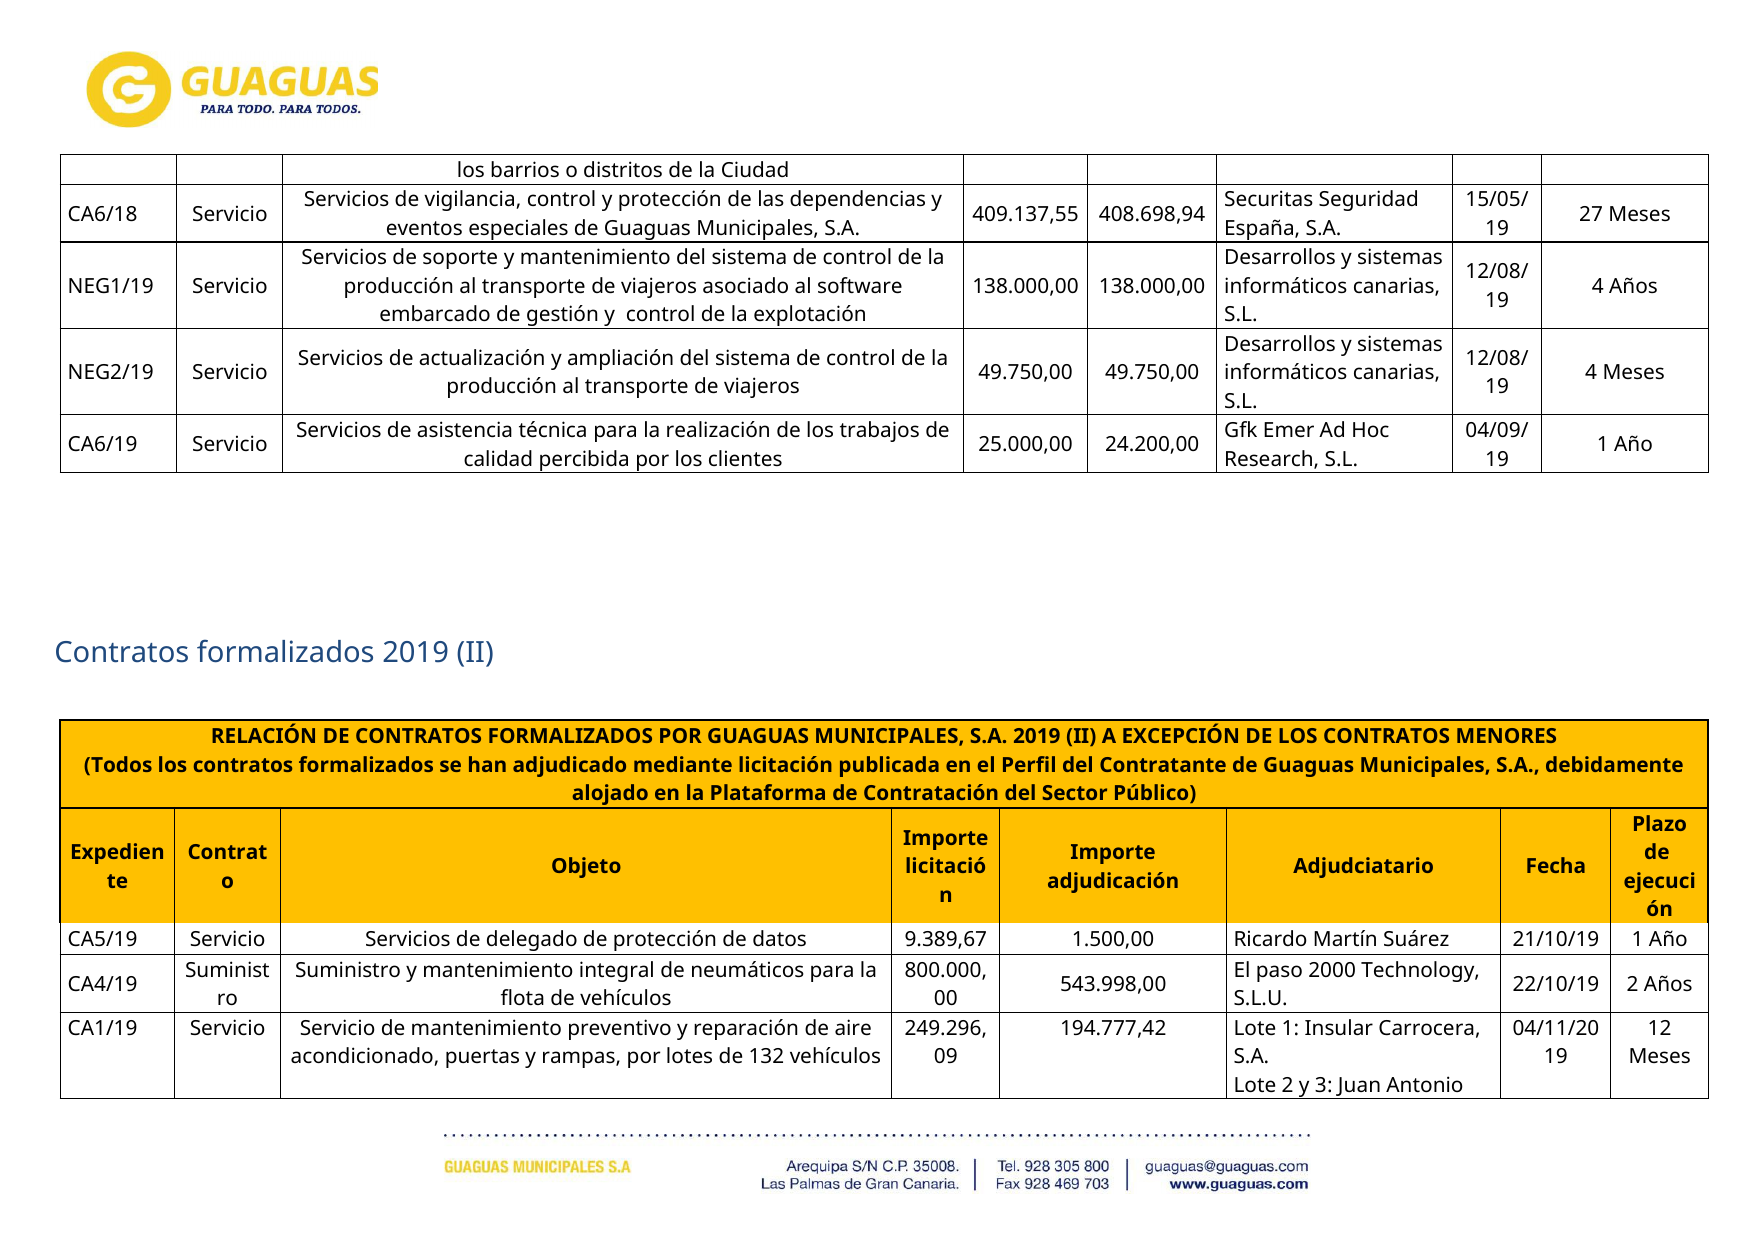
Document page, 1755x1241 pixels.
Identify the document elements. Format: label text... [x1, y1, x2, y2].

table_cell 1.500,00 [1000, 923, 1226, 954]
table_cell Desarrollos y sistemas informáticos canarias, S.L. [1217, 243, 1452, 328]
table_cell CA5/19 [61, 923, 174, 954]
table_cell [61, 155, 176, 183]
table_cell 800.000,00 [892, 955, 999, 1012]
table_cell [1453, 155, 1541, 183]
table_cell [964, 155, 1087, 183]
table_cell Importe adjudicación [1000, 809, 1226, 923]
table_cell 4 Meses [1542, 329, 1708, 414]
table_cell Servicios de soporte y mantenimiento del sistema de control de la producción al transporte de viajeros asociado al software embarcado de gestión y control de la explotación [283, 243, 963, 328]
table_cell 49.750,00 [1088, 329, 1216, 414]
table_cell Expediente [61, 809, 174, 923]
table_cell El paso 2000 Technology, S.L.U. [1227, 955, 1500, 1012]
table_cell Suministro y mantenimiento integral de neumáticos para la flota de vehículos [281, 955, 891, 1012]
table_cell 1 Año [1611, 923, 1708, 954]
table_cell 408.698,94 [1088, 185, 1216, 241]
table_cell 15/05/19 [1453, 185, 1541, 241]
table_cell 04/09/19 [1453, 415, 1541, 472]
table_cell CA4/19 [61, 955, 174, 1012]
table_cell 24.200,00 [1088, 415, 1216, 472]
table_cell Contrato [175, 809, 280, 923]
table_cell Servicios de actualización y ampliación del sistema de control de la producción al transporte de viajeros [283, 329, 963, 414]
table_cell Securitas Seguridad España, S.A. [1217, 185, 1452, 241]
table_cell Importe licitación [892, 809, 999, 923]
table_cell Adjudciatario [1227, 809, 1500, 923]
table_cell Servicio [177, 415, 282, 472]
table_cell Plazo de ejecución [1611, 809, 1707, 923]
table_cell Servicio [175, 923, 280, 954]
table_cell Servicio de mantenimiento preventivo y reparación de aire acondicionado, puertas y rampas, por lotes de 132 vehículos [281, 1013, 891, 1098]
table_cell 1 Año [1542, 415, 1708, 472]
table_cell 25.000,00 [964, 415, 1087, 472]
table_cell NEG1/19 [61, 243, 176, 328]
table_cell Servicio [177, 185, 282, 241]
table_cell 22/10/19 [1501, 955, 1610, 1012]
table_cell Servicios de vigilancia, control y protección de las dependencias y eventos especiales de Guaguas Municipales, S.A. [283, 185, 963, 241]
table_cell 409.137,55 [964, 185, 1087, 241]
table_cell 2 Años [1611, 955, 1708, 1012]
table_cell Servicios de delegado de protección de datos [281, 923, 891, 954]
table_cell [1088, 155, 1216, 183]
table_cell [1217, 155, 1452, 183]
table_cell Gfk Emer Ad Hoc Research, S.L. [1217, 415, 1452, 472]
table_cell Fecha [1501, 809, 1610, 923]
table_cell 21/10/19 [1501, 923, 1610, 954]
table_cell Desarrollos y sistemas informáticos canarias, S.L. [1217, 329, 1452, 414]
table_cell CA6/19 [61, 415, 176, 472]
table_cell Servicios de asistencia técnica para la realización de los trabajos de calidad percibida por los clientes [283, 415, 963, 472]
table_cell 138.000,00 [964, 243, 1087, 328]
text Contratos formalizados 2019 (II) [54, 631, 1694, 671]
table_cell 9.389,67 [892, 923, 999, 954]
table_cell CA1/19 [61, 1013, 174, 1098]
table_cell Suministro [175, 955, 280, 1012]
table_cell CA6/18 [61, 185, 176, 241]
table_cell Servicio [177, 329, 282, 414]
table_cell NEG2/19 [61, 329, 176, 414]
table_cell Lote 1: Insular Carrocera, S.A. Lote 2 y 3: Juan Antonio [1227, 1013, 1500, 1098]
table_cell 249.296,09 [892, 1013, 999, 1098]
table_cell 27 Meses [1542, 185, 1708, 241]
table_cell 543.998,00 [1000, 955, 1226, 1012]
table_cell 49.750,00 [964, 329, 1087, 414]
table_cell 138.000,00 [1088, 243, 1216, 328]
table_cell 194.777,42 [1000, 1013, 1226, 1098]
table_cell [1542, 155, 1708, 183]
table_cell Servicio [175, 1013, 280, 1098]
table_cell 12 Meses [1611, 1013, 1708, 1098]
table_cell Objeto [281, 809, 891, 923]
table_cell 4 Años [1542, 243, 1708, 328]
table_cell 12/08/19 [1453, 243, 1541, 328]
table_cell 04/11/2019 [1501, 1013, 1610, 1098]
table_header RELACIÓN DE CONTRATOS FORMALIZADOS POR GUAGUAS MUNICIPALES, S.A. 2019 (II) A EXCEPCIÓN DE LOS CONTRATOS MENORES (Todos los contratos formalizados se han adjudicado mediante licitación publicada en el Perfil del Contratante de Guaguas Municipales, S.A., debidamente alojado en la Plataforma de Contratación del Sector Público) [61, 721, 1707, 807]
table_cell los barrios o distritos de la Ciudad [283, 155, 963, 183]
table_cell Servicio [177, 243, 282, 328]
table_cell [177, 155, 282, 183]
table_cell 12/08/19 [1453, 329, 1541, 414]
table_cell Ricardo Martín Suárez [1227, 923, 1500, 954]
